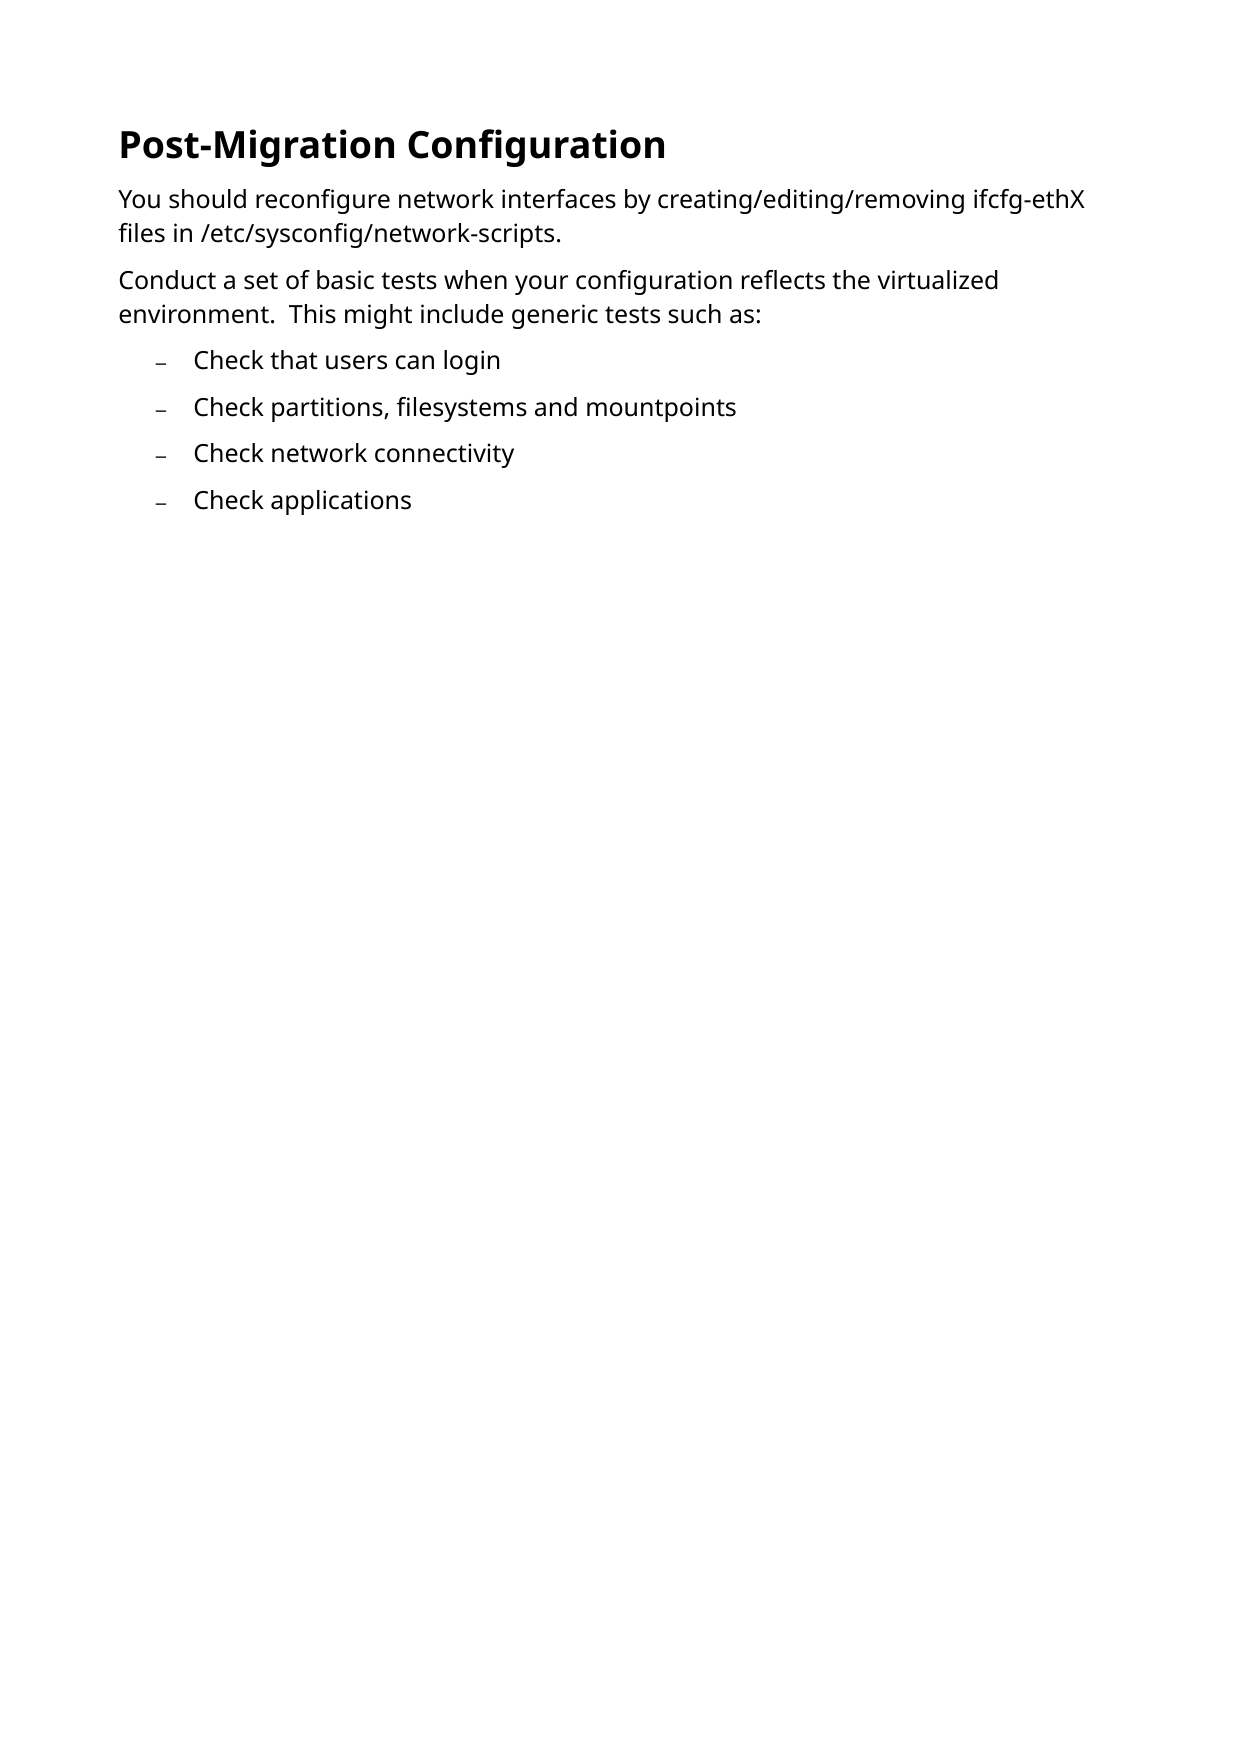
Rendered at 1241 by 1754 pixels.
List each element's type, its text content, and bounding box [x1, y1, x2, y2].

text Conduct a set of basic tests when your configuration reflects the virtualized environment. This might include generic tests such as: [118, 262, 1122, 330]
list Check partitions, filesystems and mountpoints [156, 389, 1122, 423]
text You should reconfigure network interfaces by creating/editing/removing ifcfg-ethX files in /etc/sysconfig/network-scripts. [118, 182, 1122, 250]
list Check that users can login [156, 343, 1122, 377]
subtitle Post-Migration Configuration [118, 118, 1122, 169]
list Check applications [156, 483, 1122, 517]
list Check network connectivity [156, 436, 1122, 470]
